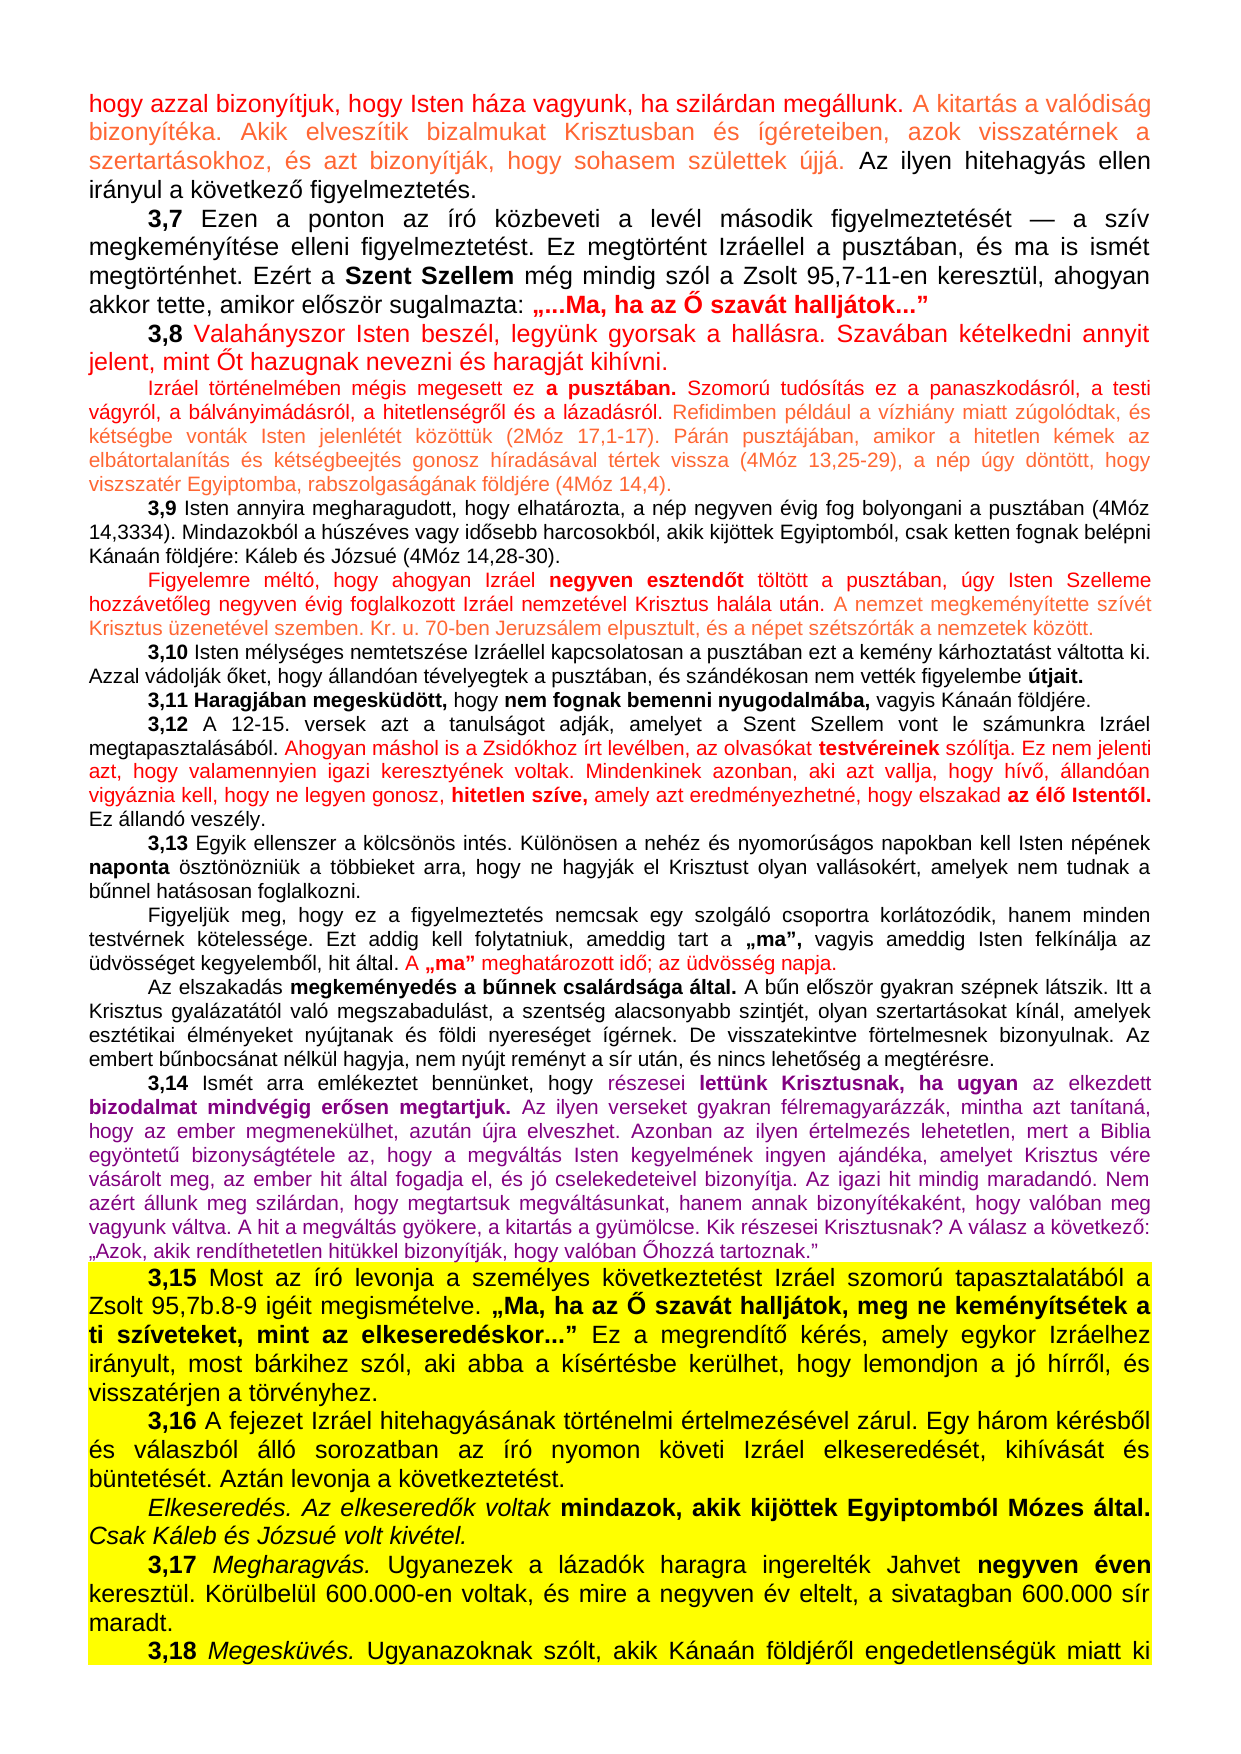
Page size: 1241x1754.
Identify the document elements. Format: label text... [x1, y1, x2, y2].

text Elkeseredés. Az elkeseredők voltak mindazok, akik kijöttek Egyiptomból Mózes által. Csak Káleb és Józsué volt kivétel. [88, 1492, 1152, 1550]
text Figyelemre méltó, hogy ahogyan Izráel negyven esztendőt töltött a pusztában, úgy Isten Szelleme hozzávetőleg negyven évig foglalkozott Izráel nemzetével Krisztus halála után. A nemzet megkeményítette szívét Krisztus üzenetével szemben. Kr. u. 70-ben Jeruzsálem elpusztult, és a népet szétszórták a nemzetek között. [88, 568, 1152, 639]
text 3,11 Haragjában megesküdött, hogy nem fognak bemenni nyugodalmába, vagyis Kánaán földjére. [88, 687, 1152, 711]
text 3,12 A 12-15. versek azt a tanulságot adják, amelyet a Szent Szellem vont le számunkra Izráel megtapasztalásából. Ahogyan máshol is a Zsidókhoz írt levélben, az olvasókat testvéreinek szólítja. Ez nem jelenti azt, hogy valamennyien igazi keresztyének voltak. Mindenkinek azonban, aki azt vallja, hogy hívő, állandóan vigyáznia kell, hogy ne legyen gonosz, hitetlen szíve, amely azt eredményezhetné, hogy elszakad az élő Istentől. Ez állandó veszély. [88, 711, 1152, 831]
text Az elszakadás megkeményedés a bűnnek csalárdsága által. A bűn először gyakran szépnek látszik. Itt a Krisztus gyalázatától való megszabadulást, a szentség alacsonyabb szintjét, olyan szertartásokat kínál, amelyek esztétikai élményeket nyújtanak és földi nyereséget ígérnek. De visszatekintve förtelmesnek bizonyulnak. Az embert bűnbocsánat nélkül hagyja, nem nyújt reményt a sír után, és nincs lehetőség a megtérésre. [88, 975, 1152, 1071]
text 3,18 Megesküvés. Ugyanazoknak szólt, akik Kánaán földjéről engedetlenségük miatt ki [88, 1636, 1152, 1665]
text hogy azzal bizonyítjuk, hogy Isten háza vagyunk, ha szilárdan megállunk. A kitartás a valódiság bizonyítéka. Akik elveszítik bizalmukat Krisztusban és ígéreteiben, azok visszatérnek a szertartásokhoz, és azt bizonyítják, hogy sohasem születtek újjá. Az ilyen hitehagyás ellen irányul a következő figyelmeztetés. [88, 88, 1152, 203]
text 3,14 Ismét arra emlékeztet bennünket, hogy részesei lettünk Krisztusnak, ha ugyan az elkezdett bizodalmat mindvégig erősen megtartjuk. Az ilyen verseket gyakran félremagyarázzák, mintha azt tanítaná, hogy az ember megmenekülhet, azután újra elveszhet. Azonban az ilyen értelmezés lehetetlen, mert a Biblia egyöntetű bizonyságtétele az, hogy a megváltás Isten kegyelmének ingyen ajándéka, amelyet Krisztus vére vásárolt meg, az ember hit által fogadja el, és jó cselekedeteivel bizonyítja. Az igazi hit mindig maradandó. Nem azért állunk meg szilárdan, hogy megtartsuk megváltásunkat, hanem annak bizonyítékaként, hogy valóban meg vagyunk váltva. A hit a megváltás gyökere, a kitartás a gyümölcse. Kik részesei Krisztusnak? A válasz a következő: „Azok, akik rendíthetetlen hitükkel bizonyítják, hogy valóban Őhozzá tartoznak.” [88, 1071, 1152, 1262]
text 3,16 A fejezet Izráel hitehagyásának történelmi értelmezésével zárul. Egy három kérésből és válaszból álló sorozatban az író nyomon követi Izráel elkeseredését, kihívását és büntetését. Aztán levonja a következtetést. [88, 1406, 1152, 1492]
text Izráel történelmében mégis megesett ez a pusztában. Szomorú tudósítás ez a panaszkodásról, a testi vágyról, a bálványimádásról, a hitetlenségről és a lázadásról. Refidimben például a vízhiány miatt zúgolódtak, és kétségbe vonták Isten jelenlétét közöttük (2Móz 17,1-17). Párán pusztájában, amikor a hitetlen kémek az elbátortalanítás és kétségbeejtés gonosz híradásával tértek vissza (4Móz 13,25-29), a nép úgy döntött, hogy viszszatér Egyiptomba, rabszolgaságának földjére (4Móz 14,4). [88, 376, 1152, 496]
text 3,10 Isten mélységes nemtetszése Izráellel kapcsolatosan a pusztában ezt a kemény kárhoztatást váltotta ki. Azzal vádolják őket, hogy állandóan tévelyegtek a pusztában, és szándékosan nem vették figyelembe útjait. [88, 639, 1152, 687]
text 3,9 Isten annyira megharagudott, hogy elhatározta, a nép negyven évig fog bolyongani a pusztában (4Móz 14,3334). Mindazokból a húszéves vagy idősebb harcosokból, akik kijöttek Egyiptomból, csak ketten fognak belépni Kánaán földjére: Káleb és Józsué (4Móz 14,28-30). [88, 496, 1152, 568]
text 3,15 Most az író levonja a személyes következtetést Izráel szomorú tapasztalatából a Zsolt 95,7b.8-9 igéit megismételve. „Ma, ha az Ő szavát halljátok, meg ne keményítsétek a ti szíveteket, mint az elkeseredéskor...” Ez a megrendítő kérés, amely egykor Izráelhez irányult, most bárkihez szól, aki abba a kísértésbe kerülhet, hogy lemondjon a jó hírről, és visszatérjen a törvényhez. [88, 1262, 1152, 1406]
text 3,8 Valahányszor Isten beszél, legyünk gyorsak a hallásra. Szavában kételkedni annyit jelent, mint Őt hazugnak nevezni és haragját kihívni. [88, 318, 1152, 376]
text 3,13 Egyik ellenszer a kölcsönös intés. Különösen a nehéz és nyomorúságos napokban kell Isten népének naponta ösztönözniük a többieket arra, hogy ne hagyják el Krisztust olyan vallásokért, amelyek nem tudnak a bűnnel hatásosan foglalkozni. [88, 831, 1152, 903]
text 3,7 Ezen a ponton az író közbeveti a levél második figyelmeztetését — a szív megkeményítése elleni figyelmeztetést. Ez megtörtént Izráellel a pusztában, és ma is ismét megtörténhet. Ezért a Szent Szellem még mindig szól a Zsolt 95,7-11-en keresztül, ahogyan akkor tette, amikor először sugalmazta: „...Ma, ha az Ő szavát halljátok...” [88, 203, 1152, 318]
text 3,17 Megharagvás. Ugyanezek a lázadók haragra ingerelték Jahvet negyven éven keresztül. Körülbelül 600.000-en voltak, és mire a negyven év eltelt, a sivatagban 600.000 sír maradt. [88, 1550, 1152, 1636]
text Figyeljük meg, hogy ez a figyelmeztetés nemcsak egy szolgáló csoportra korlátozódik, hanem minden testvérnek kötelessége. Ezt addig kell folytatniuk, ameddig tart a „ma”, vagyis ameddig Isten felkínálja az üdvösséget kegyelemből, hit által. A „ma” meghatározott idő; az üdvösség napja. [88, 903, 1152, 975]
